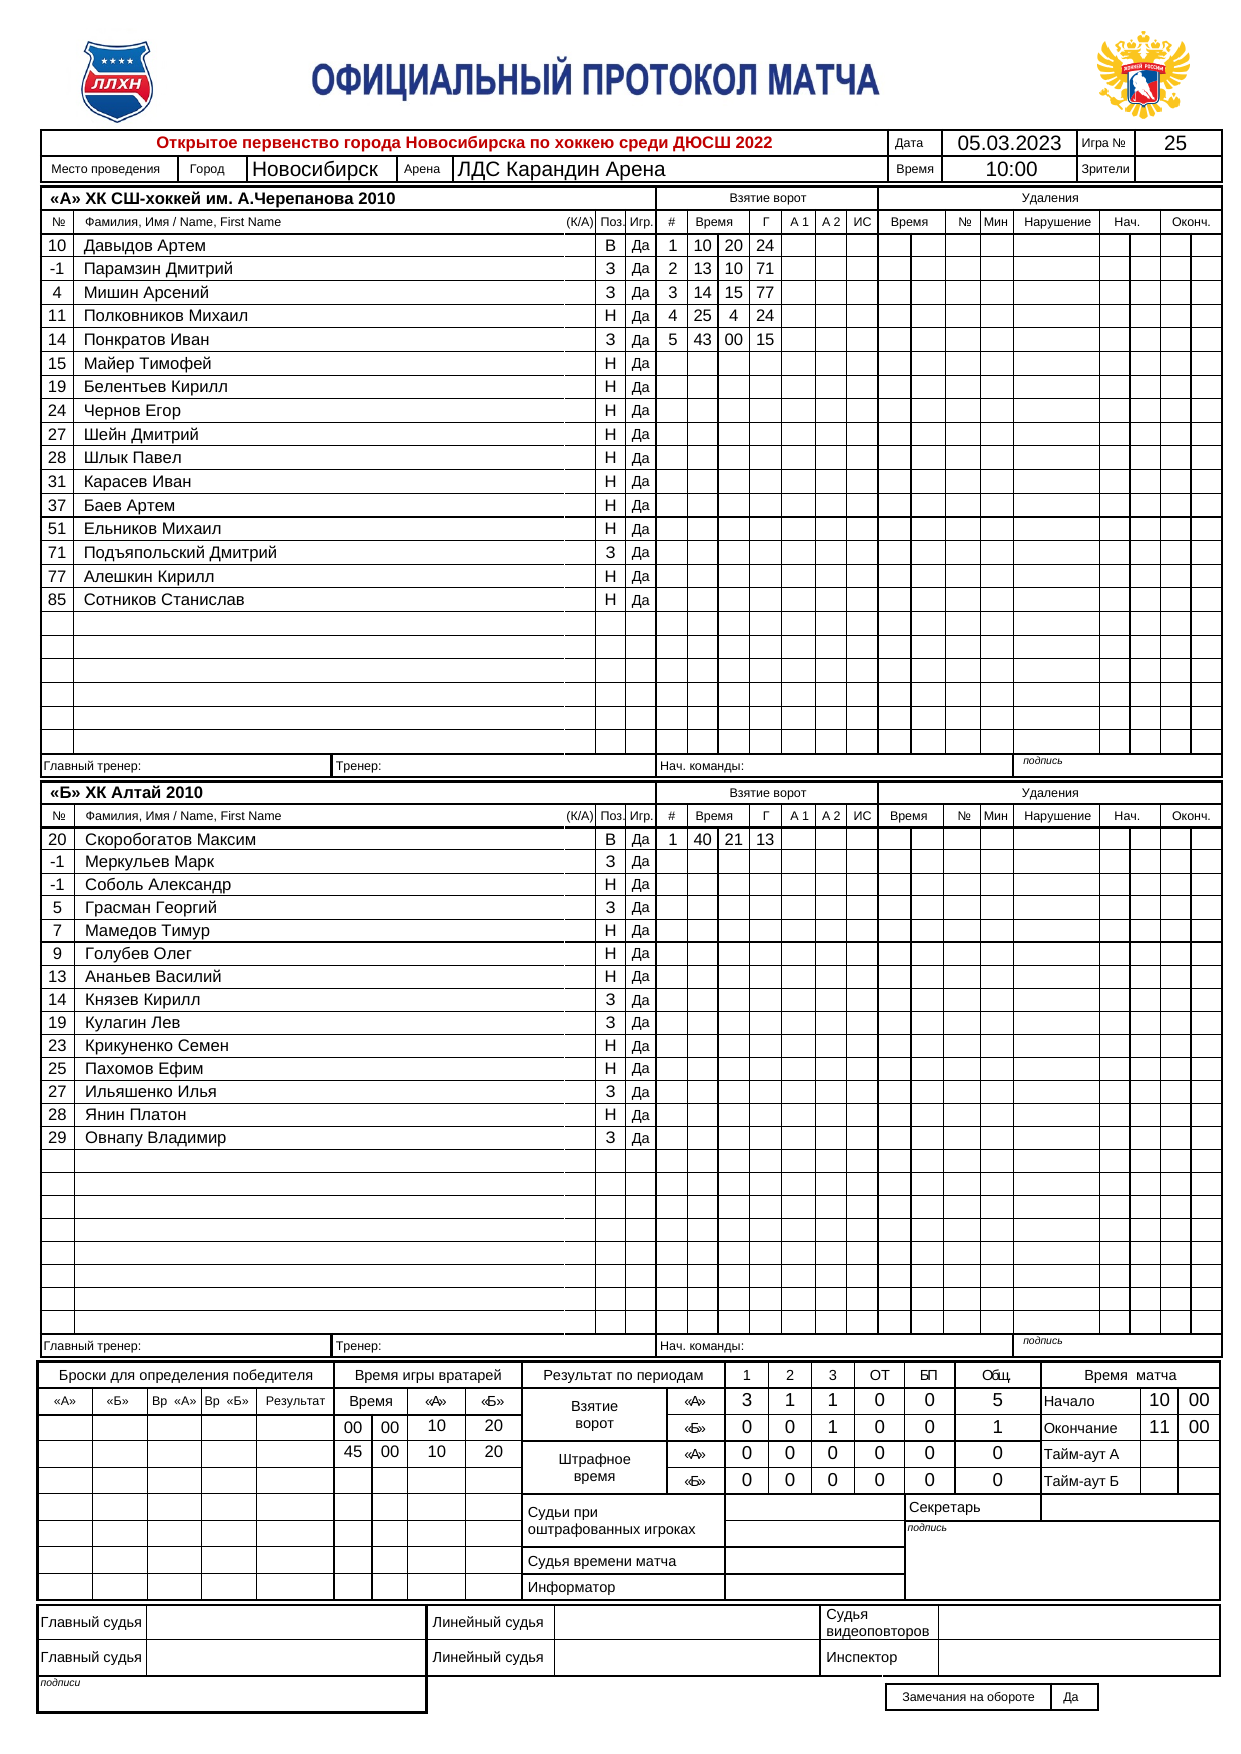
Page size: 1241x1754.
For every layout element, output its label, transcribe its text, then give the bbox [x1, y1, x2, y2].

table_cell [912, 494, 945, 516]
table_cell [202, 1416, 256, 1440]
table_cell [565, 494, 595, 516]
table_cell [626, 730, 655, 753]
table_cell [719, 399, 749, 422]
table_cell Да [626, 588, 655, 611]
table_cell [565, 896, 595, 918]
table_cell [750, 966, 781, 987]
table_cell [688, 1058, 717, 1079]
table_cell [816, 1081, 846, 1103]
table_cell 19 [42, 1012, 74, 1033]
table_cell [1192, 588, 1221, 611]
table_cell [148, 1468, 201, 1493]
table_cell 0 [905, 1468, 954, 1493]
table_cell [1014, 730, 1099, 753]
table_cell Да [626, 446, 655, 469]
table_cell [565, 1127, 595, 1149]
table_cell [782, 683, 815, 706]
table_cell [981, 1127, 1013, 1149]
table_cell [657, 1288, 687, 1310]
table_cell [1100, 850, 1129, 872]
table_cell [1161, 352, 1190, 374]
table_cell [1014, 1081, 1099, 1103]
table_cell подпись [906, 1522, 1219, 1599]
table_header «А» ХК СШ-хоккей им. А.Черепанова 2010 [42, 188, 655, 209]
table_cell 24 [42, 399, 73, 422]
table_cell 00 [373, 1416, 407, 1440]
table_cell [626, 1173, 655, 1195]
table_cell [688, 707, 717, 729]
table_cell [981, 850, 1013, 872]
table_cell [1131, 352, 1160, 374]
table_cell [879, 850, 910, 872]
table_cell [93, 1416, 147, 1440]
table_cell [847, 989, 877, 1011]
table_cell 00 [1179, 1389, 1219, 1413]
table_cell [912, 281, 945, 303]
table_cell [688, 399, 717, 422]
table_cell [726, 1495, 904, 1520]
table_cell [782, 850, 815, 872]
table_cell [1014, 989, 1099, 1011]
table_cell [565, 352, 595, 374]
table_cell [782, 1242, 815, 1264]
table_cell Город [179, 157, 246, 181]
table_cell [1192, 281, 1221, 303]
table_cell [1014, 1196, 1099, 1218]
table_cell Время [879, 211, 945, 233]
table_cell [750, 896, 781, 918]
table_cell [1131, 920, 1160, 941]
table_cell Да [626, 1012, 655, 1033]
table_cell [1131, 1242, 1160, 1264]
table_cell Н [596, 305, 625, 327]
table_cell [657, 707, 687, 729]
table_cell [1131, 328, 1160, 351]
table_cell Нач. [1100, 805, 1160, 826]
table_cell Карасев Иван [74, 470, 564, 493]
table_cell Да [626, 235, 655, 256]
table_cell [565, 1311, 595, 1333]
table_header Да [1052, 1685, 1097, 1709]
table_cell 4 [719, 305, 749, 327]
table_cell [565, 1081, 595, 1103]
table_cell [782, 1127, 815, 1149]
table_cell А 1 [782, 211, 815, 233]
table_cell [879, 1265, 910, 1287]
table_cell [1192, 494, 1221, 516]
table_cell (К/А) [565, 805, 595, 826]
table_cell [847, 707, 877, 729]
table_cell [981, 966, 1013, 987]
table_cell Ельников Михаил [74, 518, 564, 540]
table_cell [946, 541, 980, 564]
table_cell [626, 1288, 655, 1310]
table_cell Судья времени матча [523, 1548, 724, 1573]
table_cell [626, 1150, 655, 1172]
table_cell [596, 683, 625, 706]
table_cell [719, 541, 749, 564]
table_cell 27 [42, 423, 73, 445]
table_cell [847, 1150, 877, 1172]
table_cell 24 [750, 305, 781, 327]
table_cell [688, 470, 717, 493]
table_cell [565, 470, 595, 493]
table_cell [782, 612, 815, 634]
table_cell [657, 1242, 687, 1264]
table_cell [816, 850, 846, 872]
table_cell [1131, 494, 1160, 516]
table_cell [719, 1173, 749, 1195]
table_cell Да [626, 518, 655, 540]
table_cell [1192, 541, 1221, 564]
table_cell Главный тренер: [42, 755, 330, 776]
table_cell [555, 1606, 819, 1639]
table_cell [912, 541, 945, 564]
table_header Результат по периодам [523, 1363, 724, 1387]
table_cell [1131, 683, 1160, 706]
table_cell [944, 1242, 980, 1264]
table_cell [750, 1196, 781, 1218]
table_cell -1 [42, 874, 74, 895]
table_cell [816, 1035, 846, 1057]
table_cell [1161, 588, 1190, 611]
table_cell [782, 1081, 815, 1103]
table_cell [1014, 1173, 1099, 1195]
table_cell [1131, 829, 1160, 849]
table_cell Начало [1042, 1389, 1140, 1413]
table_cell [750, 376, 781, 398]
table_cell [847, 305, 877, 327]
table_cell [373, 1547, 407, 1573]
table_cell [1161, 470, 1190, 493]
table_cell [719, 1311, 749, 1333]
table_cell [879, 1081, 910, 1103]
table_cell [1179, 1468, 1219, 1493]
table_cell [782, 1035, 815, 1057]
table_cell [1014, 612, 1099, 634]
table_cell [408, 1547, 465, 1573]
table_cell [147, 1606, 425, 1639]
table_cell [688, 989, 717, 1011]
table_cell [944, 850, 980, 872]
table_cell Штрафное время [523, 1442, 666, 1493]
table_cell ЛДС Карандин Арена [454, 157, 887, 181]
table_cell [981, 707, 1013, 729]
table_cell [981, 281, 1013, 303]
table_cell [981, 1058, 1013, 1079]
table_cell [816, 896, 846, 918]
table_cell [688, 850, 717, 872]
table_cell [912, 1196, 943, 1218]
table_cell [74, 612, 564, 634]
table_cell [626, 1311, 655, 1333]
table_cell [596, 1219, 625, 1241]
table_cell 45 [335, 1441, 371, 1467]
table_cell [657, 989, 687, 1011]
table_cell [1100, 920, 1129, 941]
table_cell [657, 376, 687, 398]
table_cell [1161, 1012, 1190, 1033]
table_cell [912, 920, 943, 941]
table_header Удаления [879, 188, 1221, 209]
table_cell [408, 1521, 465, 1546]
table_cell [847, 423, 877, 445]
table_cell [1100, 376, 1129, 398]
table_cell [847, 1196, 877, 1218]
table_cell [1131, 518, 1160, 540]
table_cell Да [626, 305, 655, 327]
table_cell Н [596, 1104, 625, 1126]
table_cell [847, 1288, 877, 1310]
table_cell Шейн Дмитрий [74, 423, 564, 445]
table_cell [1161, 943, 1190, 964]
table_cell 15 [42, 352, 73, 374]
table_cell [1192, 730, 1221, 753]
table_cell [1131, 730, 1160, 753]
table_cell 25 [42, 1058, 74, 1079]
table_cell [657, 352, 687, 374]
table_cell Фамилия, Имя / Name, First Name [74, 211, 565, 233]
table_cell [1161, 920, 1190, 941]
table_cell [657, 446, 687, 469]
table_cell [847, 730, 877, 753]
table_cell [750, 399, 781, 422]
table_cell Да [626, 541, 655, 564]
table_cell [1131, 446, 1160, 469]
table_cell [847, 1242, 877, 1264]
table_cell [912, 470, 945, 493]
table_cell [879, 920, 910, 941]
table_cell 10 [719, 257, 749, 280]
table_cell Да [626, 1035, 655, 1057]
table_cell [944, 1150, 980, 1172]
table_cell [912, 1242, 943, 1264]
table_cell [688, 1196, 717, 1218]
table_cell [944, 1127, 980, 1149]
table_cell [981, 257, 1013, 280]
table_cell [944, 1265, 980, 1287]
table_cell [944, 874, 980, 895]
table_cell [750, 1173, 781, 1195]
table_cell Да [626, 1058, 655, 1079]
table_cell [782, 541, 815, 564]
table_cell [750, 989, 781, 1011]
table_cell [816, 829, 846, 849]
table_cell [1014, 1012, 1099, 1033]
table_cell Вр «Б» [202, 1389, 256, 1413]
table_cell 31 [42, 470, 73, 493]
table_cell [1100, 1150, 1129, 1172]
table_cell [657, 1150, 687, 1172]
table_cell Судьи при оштрафованных игроках [523, 1495, 724, 1546]
table_cell [1131, 636, 1160, 658]
table_cell З [596, 896, 625, 918]
table_cell [257, 1547, 333, 1573]
table_cell Поз. [596, 805, 625, 826]
table_cell 11 [42, 305, 73, 327]
table_cell [148, 1416, 201, 1440]
table_cell Да [626, 1104, 655, 1126]
table_cell 00 [373, 1441, 407, 1467]
table_cell [912, 1311, 943, 1333]
table_cell [879, 683, 910, 706]
table_cell [981, 1196, 1013, 1218]
table_cell [847, 636, 877, 658]
table_cell [1192, 518, 1221, 540]
table_cell Тайм-аут Б [1042, 1468, 1140, 1493]
table_cell [750, 1219, 781, 1241]
table_cell [1161, 518, 1190, 540]
table_cell [688, 943, 717, 964]
table_cell [944, 943, 980, 964]
table_cell [335, 1574, 371, 1599]
table_cell [719, 565, 749, 587]
table_cell Н [596, 470, 625, 493]
table_cell Информатор [523, 1575, 724, 1599]
table_cell [912, 1219, 943, 1241]
table_cell [688, 376, 717, 398]
table_header Время игры вратарей [335, 1363, 521, 1387]
table_cell [1100, 446, 1129, 469]
table_cell [1192, 1219, 1221, 1241]
table_cell [981, 399, 1013, 422]
table_cell Да [626, 281, 655, 303]
table_cell [981, 352, 1013, 374]
table_cell [847, 588, 877, 611]
table_cell [1100, 707, 1129, 729]
table_cell 11 [1141, 1415, 1177, 1440]
table_cell Да [626, 943, 655, 964]
table_cell 24 [750, 235, 781, 256]
table_cell 25 [688, 305, 717, 327]
table_cell [565, 683, 595, 706]
table_cell [782, 707, 815, 729]
table_cell [688, 659, 717, 682]
table_cell [335, 1468, 371, 1493]
table_cell 13 [688, 257, 717, 280]
table_cell [565, 235, 595, 256]
table_cell [946, 399, 980, 422]
table_cell [816, 612, 846, 634]
table_cell [202, 1468, 256, 1493]
table_cell [657, 920, 687, 941]
table_cell [596, 1150, 625, 1172]
table_cell [596, 1311, 625, 1333]
table_cell [565, 281, 595, 303]
table_cell [42, 1196, 74, 1218]
table_cell 28 [42, 446, 73, 469]
table_cell 71 [42, 541, 73, 564]
table_cell [912, 376, 945, 398]
table_cell Главный судья [39, 1640, 146, 1675]
table_cell Н [596, 399, 625, 422]
table_cell Да [626, 565, 655, 587]
table_cell [1131, 1311, 1160, 1333]
table_cell Да [626, 896, 655, 918]
table_cell [719, 494, 749, 516]
table_cell Пахомов Ефим [75, 1058, 564, 1079]
table_cell [1192, 446, 1221, 469]
table_cell [1100, 423, 1129, 445]
table_cell [782, 1219, 815, 1241]
table_cell [879, 446, 910, 469]
table_cell [879, 1311, 910, 1333]
table_cell [1192, 989, 1221, 1011]
table_cell [912, 874, 943, 895]
table_cell [750, 423, 781, 445]
table_cell З [596, 281, 625, 303]
table_cell 1 [657, 235, 687, 256]
table_cell Н [596, 1035, 625, 1057]
table_cell Ананьев Василий [75, 966, 564, 987]
table_header 3 [812, 1363, 854, 1387]
table_cell Мамедов Тимур [75, 920, 564, 941]
table_cell [626, 636, 655, 658]
table_cell [1161, 683, 1190, 706]
table_cell [688, 1265, 717, 1287]
table_cell [750, 730, 781, 753]
table_cell [847, 1265, 877, 1287]
table_cell [466, 1547, 521, 1573]
table_cell [750, 541, 781, 564]
table_cell [782, 896, 815, 918]
table_cell [847, 518, 877, 540]
table_cell [944, 1288, 980, 1310]
table_cell [912, 588, 945, 611]
table_cell [42, 730, 73, 753]
table_cell Тайм-аут А [1042, 1441, 1140, 1467]
table_cell 14 [42, 328, 73, 351]
table_cell [719, 636, 749, 658]
table_cell [596, 707, 625, 729]
table_cell [626, 659, 655, 682]
table_cell [719, 896, 749, 918]
table_cell 13 [42, 966, 74, 987]
table_cell [1014, 874, 1099, 895]
table_cell «А» [39, 1389, 92, 1413]
table_cell [257, 1416, 333, 1440]
table_cell [1131, 966, 1160, 987]
table_cell [912, 636, 945, 658]
table_cell [1161, 281, 1190, 303]
table_cell [565, 1288, 595, 1310]
table_cell [1100, 399, 1129, 422]
table_cell [912, 1150, 943, 1172]
table_cell [39, 1494, 92, 1520]
table_cell [1014, 1104, 1099, 1126]
table_header 1 [726, 1363, 768, 1387]
table_cell 0 [812, 1468, 854, 1493]
table_cell [879, 376, 910, 398]
table_cell [912, 966, 943, 987]
table_cell [688, 494, 717, 516]
table_cell [879, 1104, 910, 1126]
table_cell Скоробогатов Максим [75, 829, 564, 849]
table_cell [1100, 470, 1129, 493]
table_cell [816, 352, 846, 374]
table_header Взятие ворот [657, 783, 877, 803]
table_cell [782, 328, 815, 351]
table_cell 27 [42, 1081, 74, 1103]
table_cell 43 [688, 328, 717, 351]
table_cell [1179, 1441, 1219, 1467]
table_cell 1 [769, 1389, 811, 1413]
table_cell [1192, 423, 1221, 445]
table_cell [1192, 1196, 1221, 1218]
table_cell [719, 470, 749, 493]
table_cell [981, 1012, 1013, 1033]
table_cell 0 [855, 1442, 904, 1467]
table_cell [1100, 328, 1129, 351]
table_cell [816, 920, 846, 941]
table_cell Н [596, 588, 625, 611]
table_cell [565, 612, 595, 634]
table_cell [719, 874, 749, 895]
table_cell [42, 659, 73, 682]
table_cell [944, 896, 980, 918]
table_cell [1014, 683, 1099, 706]
table_cell № [42, 805, 74, 826]
table_cell [816, 257, 846, 280]
table_cell [939, 1606, 1219, 1639]
table_cell [42, 612, 73, 634]
table_cell [782, 588, 815, 611]
table_cell [879, 1058, 910, 1079]
table_header БП [905, 1363, 954, 1387]
table_cell Результат [257, 1389, 333, 1413]
table_cell [1100, 730, 1129, 753]
table_cell -1 [42, 850, 74, 872]
table_cell [879, 943, 910, 964]
table_cell [1192, 305, 1221, 327]
table_cell [726, 1548, 904, 1573]
table_cell [879, 1127, 910, 1149]
table_cell [335, 1547, 371, 1573]
table_cell [782, 470, 815, 493]
table_cell [626, 1219, 655, 1241]
table_cell [1161, 874, 1190, 895]
table_cell [42, 707, 73, 729]
table_cell [944, 966, 980, 987]
table_cell Зрители [1078, 157, 1134, 181]
table_cell [565, 423, 595, 445]
table_cell [944, 829, 980, 849]
table_cell [944, 1035, 980, 1057]
table_cell [657, 659, 687, 682]
table_cell [912, 1058, 943, 1079]
table_cell [596, 1288, 625, 1310]
table_cell [626, 707, 655, 729]
table_cell Кулагин Лев [75, 1012, 564, 1033]
table_cell [1192, 1058, 1221, 1079]
table_header Взятие ворот [657, 188, 877, 209]
table_cell [750, 683, 781, 706]
table_cell [75, 1265, 564, 1287]
table_cell [596, 1173, 625, 1195]
table_cell Да [626, 470, 655, 493]
table_cell [879, 281, 910, 303]
table_cell 77 [42, 565, 73, 587]
table_cell [847, 1127, 877, 1149]
table_cell 0 [905, 1415, 954, 1440]
table_cell [1100, 1081, 1129, 1103]
table_cell Да [626, 920, 655, 941]
table_cell [1131, 565, 1160, 587]
table_cell [1014, 257, 1099, 280]
table_cell Главный тренер: [42, 1335, 330, 1356]
table_cell [1100, 874, 1129, 895]
table_cell [1014, 1035, 1099, 1057]
table_cell [816, 1265, 846, 1287]
table_cell 23 [42, 1035, 74, 1057]
table_cell [879, 399, 910, 422]
table_cell [1131, 707, 1160, 729]
table_cell [1131, 376, 1160, 398]
table_cell [944, 1196, 980, 1218]
table_cell [981, 494, 1013, 516]
table_cell [912, 1035, 943, 1057]
table_cell [816, 305, 846, 327]
table_cell Да [626, 494, 655, 516]
table_cell [39, 1574, 92, 1599]
table_cell 0 [769, 1442, 811, 1467]
table_cell [688, 1127, 717, 1149]
table_cell [1131, 1288, 1160, 1310]
table_cell 2 [657, 257, 687, 280]
table_cell [816, 494, 846, 516]
table_cell Алешкин Кирилл [74, 565, 564, 587]
table_cell [719, 1219, 749, 1241]
table_cell [688, 920, 717, 941]
table_cell Да [626, 829, 655, 849]
table_cell А 1 [782, 805, 815, 826]
table_cell [1100, 1196, 1129, 1218]
table_cell [782, 235, 815, 256]
table_cell [847, 943, 877, 964]
table_cell [93, 1468, 147, 1493]
table_cell [1161, 1173, 1190, 1195]
table_cell [782, 305, 815, 327]
table_cell 1 [812, 1415, 854, 1440]
table_cell [657, 1035, 687, 1057]
table_cell [719, 1242, 749, 1264]
table_cell Н [596, 565, 625, 587]
table_cell [688, 612, 717, 634]
table_cell 0 [726, 1468, 768, 1493]
table_cell [816, 423, 846, 445]
table_cell 10 [42, 235, 73, 256]
table_cell [626, 612, 655, 634]
table_cell Время [688, 211, 749, 233]
table_cell Тренер: [333, 755, 655, 776]
table_cell [1014, 328, 1099, 351]
table_cell З [596, 257, 625, 280]
table_cell [981, 659, 1013, 682]
table_cell [1161, 1196, 1190, 1218]
table_cell № [944, 805, 980, 826]
table_cell [847, 281, 877, 303]
table_cell [657, 636, 687, 658]
table_cell Время [688, 805, 749, 826]
table_cell [565, 541, 595, 564]
table_cell [688, 683, 717, 706]
table_cell [1161, 1150, 1190, 1172]
table_cell [1192, 636, 1221, 658]
table_cell [565, 829, 595, 849]
table_cell [1192, 920, 1221, 941]
table_cell [847, 850, 877, 872]
table_cell [688, 1012, 717, 1033]
table_cell [879, 257, 910, 280]
table_cell 00 [719, 328, 749, 351]
table_cell [879, 874, 910, 895]
table_cell [565, 305, 595, 327]
table_cell [257, 1521, 333, 1546]
table_cell [428, 1677, 882, 1711]
table_cell Нач. команды: [657, 755, 1012, 776]
table_cell [719, 966, 749, 987]
table_cell [657, 730, 687, 753]
table_cell [750, 470, 781, 493]
table_cell 20 [42, 829, 74, 849]
table_cell «Б» [93, 1389, 147, 1413]
table_cell [1100, 896, 1129, 918]
table_cell [879, 328, 910, 351]
table_cell [93, 1494, 147, 1520]
table_cell [750, 446, 781, 469]
table_cell 0 [726, 1442, 768, 1467]
table_cell [688, 1219, 717, 1241]
table_cell [750, 1265, 781, 1287]
table_cell [1131, 1104, 1160, 1126]
table_cell Да [626, 874, 655, 895]
table_cell [816, 707, 846, 729]
table_cell [42, 1219, 74, 1241]
table_cell [74, 659, 564, 682]
table_cell [1100, 1265, 1129, 1287]
table_cell Овнапу Владимир [75, 1127, 564, 1149]
table_cell [1014, 352, 1099, 374]
table_cell [1192, 896, 1221, 918]
table_cell № [42, 211, 73, 233]
table_cell [257, 1494, 333, 1520]
table_cell 15 [719, 281, 749, 303]
table_cell [912, 1173, 943, 1195]
table_cell Тренер: [333, 1335, 655, 1356]
table_cell [148, 1521, 201, 1546]
table_cell [257, 1441, 333, 1467]
table_cell [688, 730, 717, 753]
table_cell [466, 1468, 521, 1493]
table_cell Нач. [1100, 211, 1160, 233]
table_cell Давыдов Артем [74, 235, 564, 256]
table_cell [1100, 565, 1129, 587]
table_cell [1192, 470, 1221, 493]
table_cell [596, 1242, 625, 1264]
table_cell [626, 1242, 655, 1264]
table_cell 0 [726, 1415, 768, 1440]
table_cell [42, 1311, 74, 1333]
table_cell [657, 541, 687, 564]
table_cell [981, 1265, 1013, 1287]
table_cell Н [596, 1058, 625, 1079]
table_cell [981, 1288, 1013, 1310]
table_cell [1100, 494, 1129, 516]
table_cell 29 [42, 1127, 74, 1149]
table_cell [879, 1242, 910, 1264]
table_cell [750, 1127, 781, 1149]
table_cell [1014, 1219, 1099, 1241]
table_cell [981, 565, 1013, 587]
table_cell [816, 235, 846, 256]
table_cell [816, 989, 846, 1011]
table_cell Н [596, 943, 625, 964]
table_cell [879, 1196, 910, 1218]
table_cell 37 [42, 494, 73, 516]
table_cell [981, 328, 1013, 351]
table_cell [879, 989, 910, 1011]
table_cell [816, 966, 846, 987]
table_cell 0 [956, 1468, 1040, 1493]
table_cell [1100, 683, 1129, 706]
table_cell [565, 1150, 595, 1172]
table_cell [816, 1173, 846, 1195]
table_cell [1192, 683, 1221, 706]
table_cell [688, 636, 717, 658]
table_header 05.03.2023 [943, 131, 1076, 155]
table_cell [879, 730, 910, 753]
table_cell [946, 328, 980, 351]
table_cell [750, 352, 781, 374]
table_cell Да [626, 376, 655, 398]
table_cell 0 [855, 1468, 904, 1493]
table_cell [1161, 1081, 1190, 1103]
table_cell [1136, 157, 1221, 181]
table_cell [1131, 989, 1160, 1011]
table_cell [202, 1521, 256, 1546]
table_cell [1192, 352, 1221, 374]
table_cell [39, 1416, 92, 1440]
table_cell [565, 446, 595, 469]
table_cell [946, 446, 980, 469]
table_cell [1014, 1127, 1099, 1149]
table_cell [42, 1288, 74, 1310]
table_cell [565, 659, 595, 682]
table_cell [1192, 257, 1221, 280]
table_cell [912, 1288, 943, 1310]
table_cell [1192, 1311, 1221, 1333]
table_cell 15 [750, 328, 781, 351]
table_cell 0 [769, 1415, 811, 1440]
table_cell «А» [668, 1442, 724, 1467]
table_cell [1100, 541, 1129, 564]
table_cell Время [335, 1389, 407, 1413]
table_cell [946, 352, 980, 374]
table_cell [42, 1265, 74, 1287]
table_cell [750, 1150, 781, 1172]
table_cell [879, 612, 910, 634]
table_cell подпись [1014, 1335, 1221, 1356]
table_cell [847, 1058, 877, 1079]
table_cell [981, 1150, 1013, 1172]
table_cell [719, 1035, 749, 1057]
table_header Удаления [879, 783, 1221, 803]
table_cell [981, 683, 1013, 706]
table_cell [1100, 636, 1129, 658]
table_cell [657, 966, 687, 987]
table_cell [688, 588, 717, 611]
table_cell [565, 565, 595, 587]
table_cell [657, 1265, 687, 1287]
table_cell 85 [42, 588, 73, 611]
table_cell [1131, 1012, 1160, 1033]
table_cell [879, 470, 910, 493]
table_cell [1161, 707, 1190, 729]
table_cell [946, 636, 980, 658]
table_cell Нач. команды: [657, 1335, 1012, 1356]
table_cell 10 [408, 1441, 465, 1467]
table_cell [1192, 850, 1221, 872]
table_cell [202, 1441, 256, 1467]
table_cell [148, 1494, 201, 1520]
table_cell [981, 1242, 1013, 1264]
table_cell [1014, 659, 1099, 682]
table_cell [719, 1104, 749, 1126]
table_cell [750, 659, 781, 682]
table_cell [847, 565, 877, 587]
table_cell [688, 446, 717, 469]
table_cell [981, 1311, 1013, 1333]
table_cell [657, 1104, 687, 1126]
table_cell [782, 966, 815, 987]
table_cell [1014, 966, 1099, 987]
table_cell [750, 1081, 781, 1103]
table_cell [657, 896, 687, 918]
table_cell [719, 1127, 749, 1149]
table_cell [42, 1242, 74, 1264]
table_cell [1100, 352, 1129, 374]
table_cell Князев Кирилл [75, 989, 564, 1011]
table_cell 1 [956, 1415, 1040, 1440]
table_cell [1131, 1265, 1160, 1287]
table_cell [1100, 588, 1129, 611]
table_header Открытое первенство города Новосибирска по хоккею среди ДЮСШ 2022 [42, 131, 887, 155]
table_cell [657, 850, 687, 872]
table_cell [42, 1173, 74, 1195]
table_cell [946, 707, 980, 729]
table_cell [688, 1311, 717, 1333]
table_cell [879, 423, 910, 445]
table_cell [816, 1196, 846, 1218]
table_cell [688, 1035, 717, 1057]
table_cell [1192, 1173, 1221, 1195]
table_cell подписи [39, 1677, 425, 1711]
table_cell Крикуненко Семен [75, 1035, 564, 1057]
table_cell [1161, 1035, 1190, 1057]
table_cell [750, 920, 781, 941]
table_cell [1100, 1035, 1129, 1057]
table_cell [1014, 470, 1099, 493]
table_cell [719, 446, 749, 469]
table_cell [782, 494, 815, 516]
table_cell Мин [981, 211, 1013, 233]
table_cell [657, 1173, 687, 1195]
table_cell [1192, 829, 1221, 849]
table_cell [565, 376, 595, 398]
table_cell [879, 565, 910, 587]
table_cell [879, 1219, 910, 1241]
table_cell [719, 612, 749, 634]
table_header 2 [769, 1363, 811, 1387]
table_cell [1161, 1288, 1190, 1310]
table_cell [816, 943, 846, 964]
table_cell [847, 376, 877, 398]
table_cell [981, 235, 1013, 256]
table_cell [1161, 1058, 1190, 1079]
table_cell [782, 659, 815, 682]
table_cell З [596, 328, 625, 351]
table_cell [847, 235, 877, 256]
table_cell [1100, 966, 1129, 987]
table_cell Н [596, 874, 625, 895]
table_cell [1192, 1104, 1221, 1126]
table_cell [912, 328, 945, 351]
table_cell В [596, 235, 625, 256]
table_cell [1192, 1081, 1221, 1103]
table_cell [981, 1081, 1013, 1103]
table_cell [816, 1288, 846, 1310]
table_cell [719, 683, 749, 706]
table_cell [879, 659, 910, 682]
table_cell [750, 707, 781, 729]
table_cell [719, 707, 749, 729]
table_cell [1014, 829, 1099, 849]
table_cell Да [626, 966, 655, 987]
table_cell [1014, 376, 1099, 398]
table_cell Подъяпольский Дмитрий [74, 541, 564, 564]
table_cell [565, 966, 595, 987]
table_cell [565, 1242, 595, 1264]
table_cell Игр. [626, 211, 655, 233]
table_cell [565, 1035, 595, 1057]
table_cell «А» [668, 1389, 724, 1413]
table_cell Г [750, 211, 781, 233]
table_cell [148, 1547, 201, 1573]
table_cell [879, 829, 910, 849]
table_cell [1131, 1173, 1160, 1195]
table_cell Оконч. [1161, 211, 1221, 233]
table_cell [1131, 257, 1160, 280]
table_cell [750, 518, 781, 540]
table_cell Да [626, 989, 655, 1011]
table_cell [565, 1173, 595, 1195]
table_cell Грасман Георгий [75, 896, 564, 918]
table_cell [879, 235, 910, 256]
table_cell [1192, 1012, 1221, 1033]
table_cell [816, 730, 846, 753]
table_cell [946, 565, 980, 587]
table_cell [750, 1035, 781, 1057]
table_cell 10:00 [943, 157, 1076, 181]
table_cell [944, 1173, 980, 1195]
table_header Дата [889, 131, 941, 155]
table_cell Н [596, 518, 625, 540]
table_cell [981, 612, 1013, 634]
table_cell 0 [855, 1415, 904, 1440]
table_cell [93, 1574, 147, 1599]
table_cell 00 [335, 1416, 371, 1440]
table_cell [596, 636, 625, 658]
table_cell [1014, 920, 1099, 941]
table_cell [1192, 565, 1221, 587]
table_cell [912, 829, 943, 849]
table_cell 9 [42, 943, 74, 964]
table_cell [847, 874, 877, 895]
table_cell [782, 518, 815, 540]
table_cell [657, 683, 687, 706]
table_cell Понкратов Иван [74, 328, 564, 351]
table_cell [847, 659, 877, 682]
table_cell [847, 541, 877, 564]
table_cell Н [596, 494, 625, 516]
table_cell [335, 1494, 371, 1520]
table_cell Место проведения [42, 157, 177, 181]
table_cell [565, 989, 595, 1011]
table_cell Инспектор [821, 1640, 938, 1675]
table_cell [75, 1196, 564, 1218]
table_cell [1192, 1127, 1221, 1149]
table_cell [750, 850, 781, 872]
table_cell Н [596, 352, 625, 374]
table_cell [565, 943, 595, 964]
table_cell [1100, 235, 1129, 256]
table_cell [1100, 1058, 1129, 1079]
table_cell [93, 1521, 147, 1546]
table_cell Баев Артем [74, 494, 564, 516]
table_cell [1161, 1219, 1190, 1241]
table_cell [782, 1012, 815, 1033]
table_cell Да [626, 1127, 655, 1149]
table_cell [42, 683, 73, 706]
table_cell Да [626, 352, 655, 374]
table_cell Н [596, 423, 625, 445]
table_cell [565, 636, 595, 658]
table_cell Фамилия, Имя / Name, First Name [75, 805, 565, 826]
table_cell Новосибирск [248, 157, 396, 181]
table_cell «Б» [668, 1468, 724, 1493]
table_cell [782, 1288, 815, 1310]
table_cell «Б » [466, 1389, 521, 1413]
table_cell [565, 1219, 595, 1241]
table_cell [816, 1242, 846, 1264]
table_cell [1014, 1058, 1099, 1079]
table_cell [847, 1012, 877, 1033]
table_cell [847, 1104, 877, 1126]
table_cell [944, 1311, 980, 1333]
table_cell [816, 518, 846, 540]
table_cell [912, 423, 945, 445]
table_cell # [657, 805, 687, 826]
table_cell 20 [719, 235, 749, 256]
table_cell [1131, 281, 1160, 303]
table_cell Меркульев Марк [75, 850, 564, 872]
table_cell [1131, 612, 1160, 634]
table_cell 1 [812, 1389, 854, 1413]
table_cell [912, 1127, 943, 1149]
table_cell [1131, 541, 1160, 564]
table_cell [816, 1058, 846, 1079]
table_cell [750, 1058, 781, 1079]
table_cell [782, 874, 815, 895]
table_cell [688, 1242, 717, 1264]
table_cell Мин [981, 805, 1013, 826]
table_cell подпись [1014, 755, 1221, 776]
table_cell [596, 1196, 625, 1218]
table_cell [1014, 235, 1099, 256]
table_cell [657, 1219, 687, 1241]
table_cell [1161, 423, 1190, 445]
table_cell [565, 518, 595, 540]
table_cell [879, 1012, 910, 1033]
table_cell [1131, 874, 1160, 895]
table_cell ИС [847, 805, 877, 826]
table_cell [202, 1494, 256, 1520]
table_cell [1042, 1495, 1219, 1520]
table_cell [1161, 565, 1190, 587]
table_cell [816, 281, 846, 303]
table_cell [75, 1242, 564, 1264]
table_cell [1014, 494, 1099, 516]
table_cell [782, 989, 815, 1011]
table_cell [1014, 707, 1099, 729]
table_cell [1192, 399, 1221, 422]
table_cell Линейный судья [428, 1640, 554, 1675]
table_cell З [596, 1081, 625, 1103]
table_cell [565, 1265, 595, 1287]
table_cell [946, 376, 980, 398]
table_cell [565, 257, 595, 280]
table_cell 21 [719, 829, 749, 849]
table_cell Ильяшенко Илья [75, 1081, 564, 1103]
table_cell [879, 541, 910, 564]
table_cell [719, 352, 749, 374]
table_cell [847, 1219, 877, 1241]
table_cell [816, 659, 846, 682]
table_cell [847, 1173, 877, 1195]
table_cell [565, 707, 595, 729]
table_cell -1 [42, 257, 73, 280]
table_cell [1161, 1242, 1190, 1264]
table_cell [939, 1640, 1219, 1675]
table_cell [847, 966, 877, 987]
table_cell Линейный судья [428, 1606, 554, 1639]
table_cell [408, 1574, 465, 1599]
table_cell [688, 896, 717, 918]
table_cell [981, 730, 1013, 753]
table_cell 14 [688, 281, 717, 303]
table_cell [750, 565, 781, 587]
table_cell [912, 352, 945, 374]
table_cell Голубев Олег [75, 943, 564, 964]
table_cell [782, 281, 815, 303]
table_cell [1161, 235, 1190, 256]
table_cell [981, 1219, 1013, 1241]
table_cell [782, 446, 815, 469]
table_header Общ. [956, 1363, 1040, 1387]
table_cell [1014, 943, 1099, 964]
table_cell [93, 1441, 147, 1467]
table_cell [1014, 850, 1099, 872]
table_cell [912, 707, 945, 729]
table_cell [816, 541, 846, 564]
table_cell Секретарь [906, 1495, 1040, 1520]
table_cell [257, 1468, 333, 1493]
table_cell [1192, 1150, 1221, 1172]
table_cell [946, 659, 980, 682]
table_header Замечания на обороте [887, 1685, 1050, 1709]
table_cell Время [889, 157, 941, 181]
table_cell [657, 1196, 687, 1218]
table_cell # [657, 211, 687, 233]
table_cell [1141, 1468, 1177, 1493]
table_cell З [596, 1012, 625, 1033]
table_cell [1161, 896, 1190, 918]
table_cell [688, 874, 717, 895]
table_cell [750, 494, 781, 516]
table_cell [782, 257, 815, 280]
table_cell [1161, 636, 1190, 658]
table_cell [847, 328, 877, 351]
table_cell [879, 707, 910, 729]
table_cell [719, 376, 749, 398]
table_cell [657, 518, 687, 540]
table_cell [1192, 1288, 1221, 1310]
table_cell [750, 612, 781, 634]
table_cell [1014, 446, 1099, 469]
table_cell [688, 1288, 717, 1310]
table_cell [626, 1265, 655, 1287]
table_cell [816, 470, 846, 493]
table_cell [75, 1288, 564, 1310]
table_cell 7 [42, 920, 74, 941]
table_cell 71 [750, 257, 781, 280]
table_cell [847, 1081, 877, 1103]
table_cell [1192, 1035, 1221, 1057]
table_cell [847, 257, 877, 280]
table_cell [719, 920, 749, 941]
table_cell [1014, 1265, 1099, 1287]
table_cell [1161, 494, 1190, 516]
table_cell [847, 352, 877, 374]
table_cell [946, 423, 980, 445]
table_cell [74, 730, 564, 753]
table_cell [1131, 588, 1160, 611]
table_cell [946, 730, 980, 753]
table_cell [1192, 1265, 1221, 1287]
table_cell [1131, 470, 1160, 493]
table_cell [944, 1012, 980, 1033]
table_cell [39, 1441, 92, 1467]
table_cell [782, 1311, 815, 1333]
table_cell [816, 636, 846, 658]
table_cell [1014, 1288, 1099, 1310]
table_cell [782, 920, 815, 941]
table_cell [565, 1104, 595, 1126]
table_cell [782, 829, 815, 849]
table_cell [847, 920, 877, 941]
table_cell [1131, 1150, 1160, 1172]
table_cell 20 [466, 1441, 521, 1467]
table_cell [1131, 943, 1160, 964]
table_cell Да [626, 328, 655, 351]
table_cell [565, 1196, 595, 1218]
table_header Время матча [1042, 1363, 1219, 1387]
table_cell [981, 896, 1013, 918]
table_cell [981, 943, 1013, 964]
table_cell [750, 1012, 781, 1033]
table_cell [1014, 518, 1099, 540]
table_cell [1192, 659, 1221, 682]
table_cell [39, 1468, 92, 1493]
table_cell [75, 1311, 564, 1333]
table_cell [946, 612, 980, 634]
table_cell Игр. [626, 805, 655, 826]
table_cell [912, 1081, 943, 1103]
table_cell [657, 1058, 687, 1079]
table_cell [1014, 588, 1099, 611]
table_header 25 [1136, 131, 1221, 155]
table_cell [74, 707, 564, 729]
table_cell [1100, 659, 1129, 682]
table_cell [555, 1640, 819, 1675]
table_cell [1014, 281, 1099, 303]
table_cell Взятие ворот [523, 1389, 666, 1440]
table_cell [879, 966, 910, 987]
table_cell [626, 1196, 655, 1218]
table_cell [1161, 446, 1190, 469]
table_cell Да [626, 399, 655, 422]
table_cell [719, 989, 749, 1011]
table_cell [1192, 612, 1221, 634]
table_cell [816, 446, 846, 469]
table_cell [1131, 1127, 1160, 1149]
table_cell 4 [657, 305, 687, 327]
table_cell [1100, 1104, 1129, 1126]
table_cell Шлык Павел [74, 446, 564, 469]
table_cell (К/А) [565, 211, 595, 233]
table_cell [750, 636, 781, 658]
table_cell [596, 659, 625, 682]
table_cell [565, 874, 595, 895]
table_cell [981, 636, 1013, 658]
table_cell [879, 1150, 910, 1172]
table_cell [1014, 896, 1099, 918]
table_cell [912, 1104, 943, 1126]
table_cell ИС [847, 211, 877, 233]
table_cell [42, 636, 73, 658]
table_cell [912, 730, 945, 753]
table_cell [1192, 1242, 1221, 1264]
table_cell [912, 235, 945, 256]
table_cell А 2 [816, 211, 846, 233]
table_cell [1161, 1127, 1190, 1149]
table_cell [912, 896, 943, 918]
table_cell 3 [657, 281, 687, 303]
table_cell [688, 1104, 717, 1126]
table_cell 0 [905, 1442, 954, 1467]
table_cell Оконч. [1161, 805, 1221, 826]
table_cell 0 [956, 1442, 1040, 1467]
table_cell [335, 1521, 371, 1546]
table_cell [782, 730, 815, 753]
table_cell [75, 1150, 564, 1172]
table_cell 0 [855, 1389, 904, 1413]
table_cell Сотников Станислав [74, 588, 564, 611]
table_cell [1100, 518, 1129, 540]
table_cell [816, 874, 846, 895]
table_cell [816, 1104, 846, 1126]
table_cell [1014, 541, 1099, 564]
table_cell [565, 588, 595, 611]
table_cell [816, 565, 846, 587]
table_cell [147, 1640, 425, 1675]
table_cell [565, 1012, 595, 1033]
table_cell [750, 943, 781, 964]
table_cell [946, 588, 980, 611]
table_cell [1192, 235, 1221, 256]
table_cell [912, 850, 943, 872]
table_cell [688, 1081, 717, 1103]
table_cell [1161, 966, 1190, 987]
table_cell [1100, 829, 1129, 849]
table_cell [981, 541, 1013, 564]
table_cell [981, 423, 1013, 445]
table_cell [847, 612, 877, 634]
picture [5, 28, 1197, 129]
table_cell [1100, 305, 1129, 327]
table_cell [1161, 1311, 1190, 1333]
table_cell [1131, 423, 1160, 445]
table_cell Янин Платон [75, 1104, 564, 1126]
table_header Игра № [1078, 131, 1134, 155]
table_cell Н [596, 920, 625, 941]
table_cell [847, 494, 877, 516]
table_cell [946, 235, 980, 256]
table_cell [408, 1468, 465, 1493]
table_cell 0 [769, 1468, 811, 1493]
table_cell [946, 281, 980, 303]
table_cell 14 [42, 989, 74, 1011]
table_cell 0 [812, 1442, 854, 1467]
table_cell Майер Тимофей [74, 352, 564, 374]
table_cell [74, 636, 564, 658]
table_cell [202, 1574, 256, 1599]
table_cell 3 [726, 1389, 768, 1413]
table_cell [879, 636, 910, 658]
table_cell [148, 1441, 201, 1467]
table_cell [657, 612, 687, 634]
table_cell [1014, 399, 1099, 422]
table_cell [847, 896, 877, 918]
table_cell [1014, 305, 1099, 327]
table_cell [816, 1219, 846, 1241]
table_cell Н [596, 446, 625, 469]
table_cell 1 [657, 829, 687, 849]
table_cell [657, 423, 687, 445]
table_cell [596, 612, 625, 634]
table_cell Соболь Александр [75, 874, 564, 895]
table_cell [565, 850, 595, 872]
table_cell [816, 399, 846, 422]
table_cell [373, 1521, 407, 1546]
table_cell [719, 659, 749, 682]
table_cell [1131, 399, 1160, 422]
table_cell [847, 1311, 877, 1333]
table_cell Н [596, 966, 625, 987]
table_cell 77 [750, 281, 781, 303]
table_cell [39, 1521, 92, 1546]
table_cell [912, 943, 943, 964]
table_cell [1161, 730, 1190, 753]
table_cell [688, 565, 717, 587]
table_cell [879, 305, 910, 327]
table_cell [816, 328, 846, 351]
table_cell [782, 1058, 815, 1079]
table_cell [719, 1150, 749, 1172]
table_cell [981, 588, 1013, 611]
table_cell [782, 1150, 815, 1172]
table_cell [657, 470, 687, 493]
table_cell [466, 1494, 521, 1520]
table_cell [912, 1012, 943, 1033]
table_cell Г [750, 805, 781, 826]
table_cell Главный судья [39, 1606, 146, 1639]
table_cell [1161, 257, 1190, 280]
table_cell [657, 588, 687, 611]
table_cell [719, 518, 749, 540]
table_header ОТ [855, 1363, 904, 1387]
table_cell [879, 896, 910, 918]
table_cell [726, 1575, 904, 1599]
table_cell [565, 399, 595, 422]
table_cell 10 [1141, 1389, 1177, 1413]
table_cell [816, 588, 846, 611]
table_cell [1161, 659, 1190, 682]
table_cell [879, 588, 910, 611]
table_cell [981, 989, 1013, 1011]
table_cell Да [626, 850, 655, 872]
table_cell [1131, 1035, 1160, 1057]
table_cell Да [626, 1081, 655, 1103]
table_cell З [596, 1127, 625, 1149]
table_cell [912, 1265, 943, 1287]
table_cell 5 [42, 896, 74, 918]
table_cell [782, 943, 815, 964]
table_cell [847, 829, 877, 849]
table_cell [750, 1288, 781, 1310]
table_cell [1141, 1441, 1177, 1467]
table_cell [688, 966, 717, 987]
table_cell [719, 1058, 749, 1079]
table_cell [944, 1219, 980, 1241]
table_cell [750, 1311, 781, 1333]
table_cell [782, 352, 815, 374]
table_cell [847, 399, 877, 422]
table_cell [1161, 328, 1190, 351]
table_cell [879, 494, 910, 516]
table_cell «А» [408, 1389, 465, 1413]
table_cell [879, 1035, 910, 1057]
table_cell [657, 943, 687, 964]
table_cell [1014, 423, 1099, 445]
table_cell [719, 1196, 749, 1218]
table_cell [1100, 943, 1129, 964]
table_cell [782, 636, 815, 658]
table_cell [946, 494, 980, 516]
table_cell [912, 399, 945, 422]
table_cell [912, 565, 945, 587]
table_cell 0 [905, 1389, 954, 1413]
table_cell [719, 1012, 749, 1033]
table_cell [719, 943, 749, 964]
table_cell [816, 683, 846, 706]
table_cell [946, 305, 980, 327]
table_cell [981, 920, 1013, 941]
table_cell [847, 446, 877, 469]
table_cell [944, 989, 980, 1011]
table_cell З [596, 989, 625, 1011]
table_cell З [596, 541, 625, 564]
table_cell «Б» [668, 1415, 724, 1440]
table_cell [946, 518, 980, 540]
table_cell [1014, 1150, 1099, 1172]
table_cell [657, 494, 687, 516]
table_cell [981, 1104, 1013, 1126]
table_cell [782, 1173, 815, 1195]
table_cell [1161, 1104, 1190, 1126]
table_cell [657, 1081, 687, 1103]
table_cell [879, 1288, 910, 1310]
table_cell [782, 376, 815, 398]
table_cell 51 [42, 518, 73, 540]
table_cell [565, 1058, 595, 1079]
table_cell [1014, 1242, 1099, 1264]
table_cell [816, 1150, 846, 1172]
table_cell [74, 683, 564, 706]
table_cell [1100, 612, 1129, 634]
table_cell [1192, 707, 1221, 729]
table_cell [657, 399, 687, 422]
table_cell [466, 1574, 521, 1599]
table_cell [981, 874, 1013, 895]
table_cell 19 [42, 376, 73, 398]
table_cell [1100, 1288, 1129, 1310]
table_cell [1131, 896, 1160, 918]
table_cell [981, 446, 1013, 469]
table_cell [1161, 850, 1190, 872]
table_cell № [946, 211, 980, 233]
table_cell [726, 1521, 904, 1546]
table_cell [782, 1196, 815, 1218]
table_cell [257, 1574, 333, 1599]
table_cell [596, 730, 625, 753]
table_cell [981, 829, 1013, 849]
table_cell Арена [398, 157, 452, 181]
table_cell [912, 612, 945, 634]
table_cell 20 [466, 1416, 521, 1440]
table_cell [912, 683, 945, 706]
table_cell [879, 352, 910, 374]
table_cell 4 [42, 281, 73, 303]
table_cell [688, 1173, 717, 1195]
table_cell [1100, 281, 1129, 303]
table_cell [1014, 636, 1099, 658]
table_cell [1131, 235, 1160, 256]
table_cell [1099, 1682, 1220, 1711]
table_cell 10 [408, 1416, 465, 1440]
table_cell [981, 518, 1013, 540]
table_cell [565, 730, 595, 753]
table_cell [847, 1035, 877, 1057]
table_cell [816, 1127, 846, 1149]
table_cell [847, 683, 877, 706]
table_cell [202, 1547, 256, 1573]
table_cell [466, 1521, 521, 1546]
table_cell 00 [1179, 1415, 1219, 1440]
table_cell Парамзин Дмитрий [74, 257, 564, 280]
table_cell [750, 1104, 781, 1126]
table_cell [1131, 850, 1160, 872]
table_cell 5 [956, 1389, 1040, 1413]
table_cell [688, 423, 717, 445]
table_cell [1131, 659, 1160, 682]
table_cell [879, 518, 910, 540]
table_cell [93, 1547, 147, 1573]
table_cell [719, 1081, 749, 1103]
table_cell [883, 1677, 1220, 1681]
table_cell [1192, 376, 1221, 398]
table_cell [1161, 399, 1190, 422]
table_cell Полковников Михаил [74, 305, 564, 327]
table_cell 28 [42, 1104, 74, 1126]
table_cell [981, 305, 1013, 327]
table_cell [1161, 829, 1190, 849]
table_cell [42, 1150, 74, 1172]
table_cell А 2 [816, 805, 846, 826]
table_cell [1100, 257, 1129, 280]
table_cell [373, 1574, 407, 1599]
table_cell [946, 257, 980, 280]
table_cell Да [626, 257, 655, 280]
table_cell [912, 305, 945, 327]
table_cell [719, 588, 749, 611]
table_cell [75, 1173, 564, 1195]
table_cell [1192, 966, 1221, 987]
table_cell [1131, 1058, 1160, 1079]
table_cell [1192, 328, 1221, 351]
table_cell [1161, 376, 1190, 398]
table_cell [782, 423, 815, 445]
table_header «Б» ХК Алтай 2010 [42, 783, 655, 803]
table_cell Белентьев Кирилл [74, 376, 564, 398]
table_cell Н [596, 376, 625, 398]
table_cell 5 [657, 328, 687, 351]
table_cell [750, 874, 781, 895]
table_cell [75, 1219, 564, 1241]
table_cell Мишин Арсений [74, 281, 564, 303]
table_cell [1192, 874, 1221, 895]
table_cell [782, 1104, 815, 1126]
table_cell [373, 1468, 407, 1493]
table_cell [782, 399, 815, 422]
table_cell Чернов Егор [74, 399, 564, 422]
table_cell [719, 1265, 749, 1287]
table_cell [1131, 1219, 1160, 1241]
table_cell З [596, 850, 625, 872]
table_cell [719, 1288, 749, 1310]
table_cell [1161, 989, 1190, 1011]
table_cell [981, 1035, 1013, 1057]
table_cell [944, 920, 980, 941]
table_cell [750, 1242, 781, 1264]
table_cell [750, 588, 781, 611]
table_cell [1161, 305, 1190, 327]
table_cell [657, 874, 687, 895]
table_cell [688, 541, 717, 564]
table_cell [1161, 541, 1190, 564]
table_cell [912, 257, 945, 280]
table_cell [944, 1081, 980, 1103]
table_cell [373, 1494, 407, 1520]
table_cell [148, 1574, 201, 1599]
table_cell [719, 423, 749, 445]
table_cell [912, 446, 945, 469]
table_cell [946, 683, 980, 706]
table_cell [1100, 1173, 1129, 1195]
table_cell [657, 565, 687, 587]
table_cell [1100, 1127, 1129, 1149]
table_header Броски для определения победителя [39, 1363, 333, 1387]
table_cell [1014, 1311, 1099, 1333]
table_cell [782, 565, 815, 587]
table_cell 10 [688, 235, 717, 256]
table_cell [1161, 1265, 1190, 1287]
table_cell [816, 1012, 846, 1033]
table_cell [912, 989, 943, 1011]
table_cell 40 [688, 829, 717, 849]
table_cell Вр «А» [148, 1389, 201, 1413]
table_cell [688, 518, 717, 540]
table_cell [657, 1012, 687, 1033]
table_cell Поз. [596, 211, 625, 233]
table_cell [1014, 565, 1099, 587]
table_cell [981, 1173, 1013, 1195]
table_cell Нарушение [1014, 211, 1099, 233]
table_cell [946, 470, 980, 493]
table_cell [944, 1104, 980, 1126]
table_cell [847, 470, 877, 493]
table_cell [565, 920, 595, 941]
table_cell [626, 683, 655, 706]
table_cell В [596, 829, 625, 849]
table_cell [816, 1311, 846, 1333]
table_cell [408, 1494, 465, 1520]
table_cell [816, 376, 846, 398]
table_cell Нарушение [1014, 805, 1099, 826]
table_cell 13 [750, 829, 781, 849]
table_cell [1131, 1081, 1160, 1103]
table_cell [1100, 1242, 1129, 1264]
table_cell [657, 1311, 687, 1333]
table_cell [688, 352, 717, 374]
table_cell [879, 1173, 910, 1195]
table_cell Судья видеоповторов [821, 1606, 938, 1639]
table_cell [981, 470, 1013, 493]
table_cell [1100, 989, 1129, 1011]
table_cell [1100, 1219, 1129, 1241]
table_cell [782, 1265, 815, 1287]
table_cell Окончание [1042, 1415, 1140, 1440]
table_cell [1131, 1196, 1160, 1218]
table_cell [719, 850, 749, 872]
table_cell [981, 376, 1013, 398]
table_cell [596, 1265, 625, 1287]
table_cell [1131, 305, 1160, 327]
table_cell [565, 328, 595, 351]
table_cell [719, 730, 749, 753]
table_cell [912, 518, 945, 540]
table_cell [1100, 1012, 1129, 1033]
table_cell [944, 1058, 980, 1079]
table_cell [39, 1547, 92, 1573]
table_cell [1100, 1311, 1129, 1333]
table_cell [1161, 612, 1190, 634]
table_cell [912, 659, 945, 682]
table_cell Время [879, 805, 943, 826]
table_cell [1192, 943, 1221, 964]
table_cell Да [626, 423, 655, 445]
table_cell [657, 1127, 687, 1149]
table_cell [688, 1150, 717, 1172]
